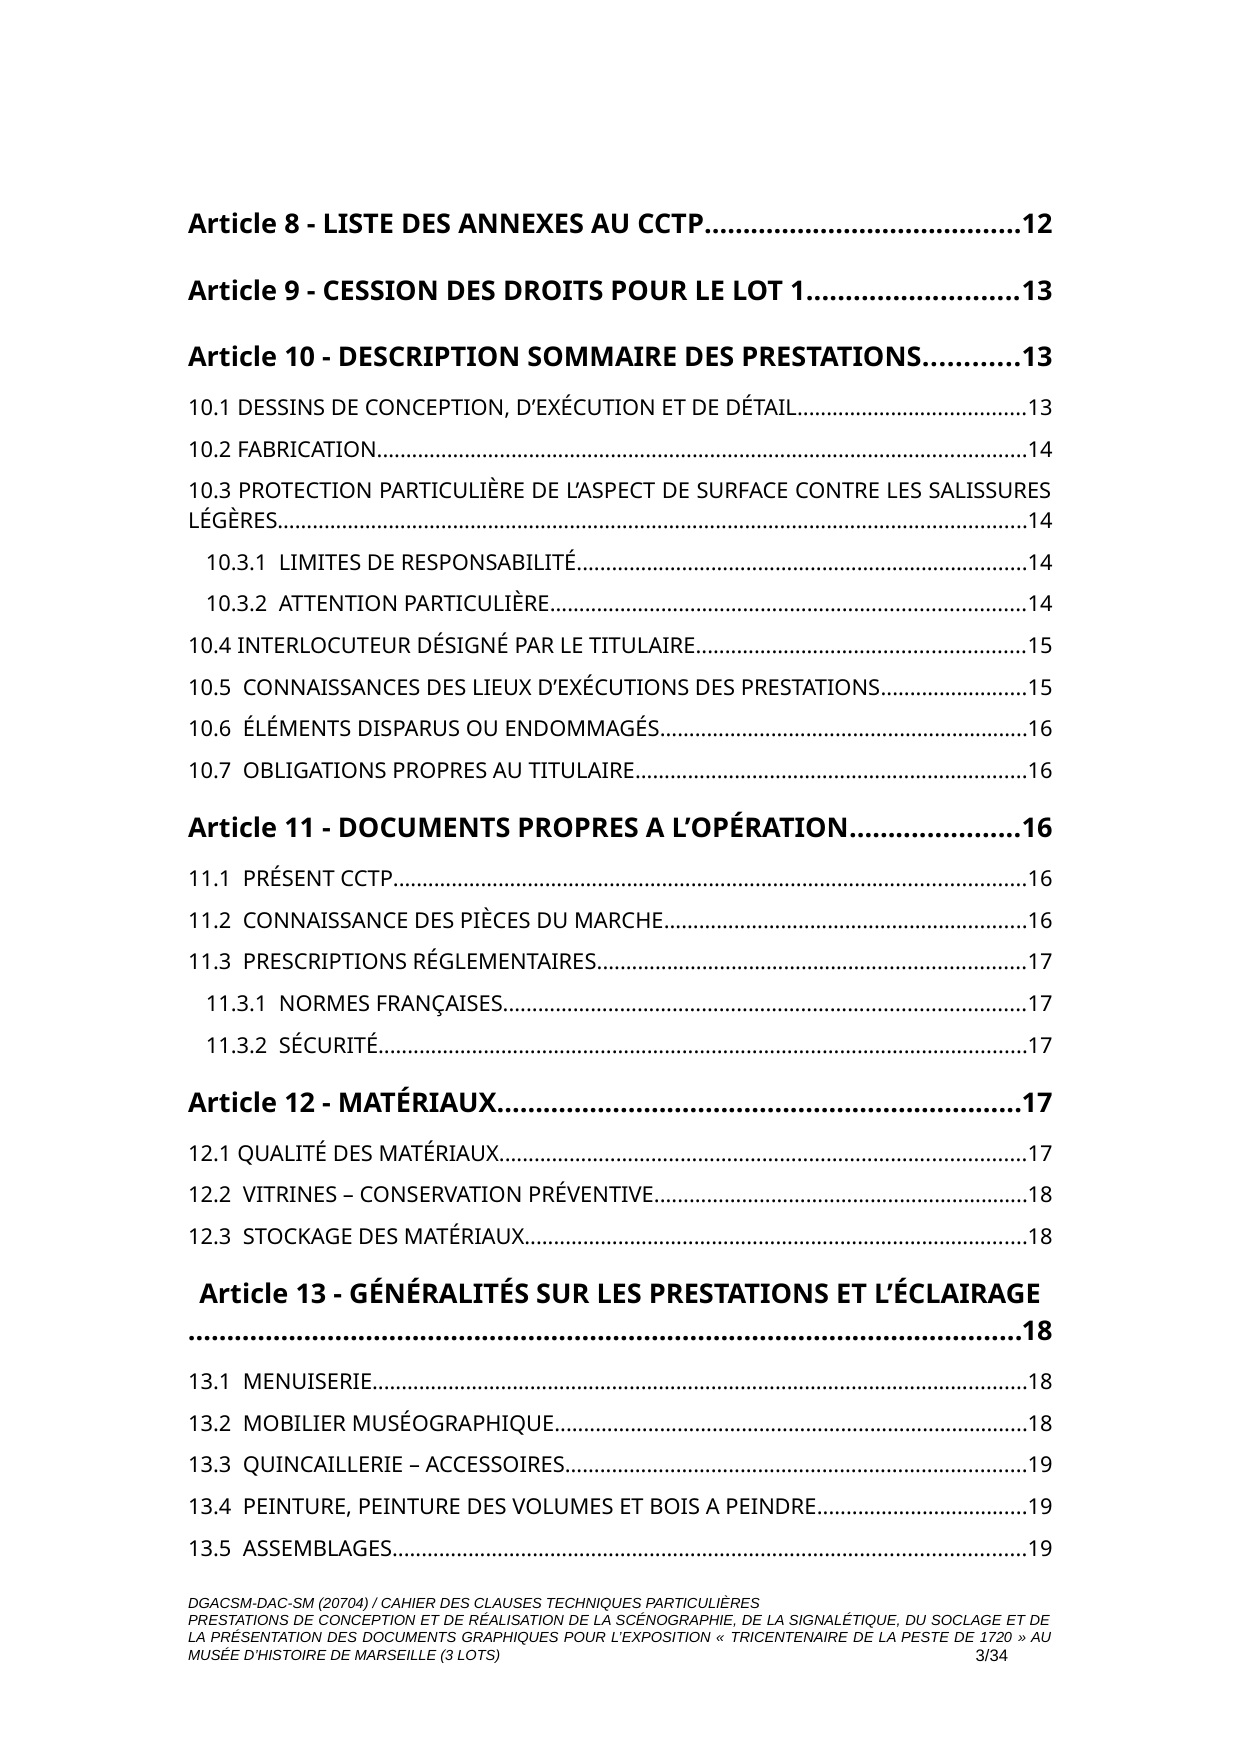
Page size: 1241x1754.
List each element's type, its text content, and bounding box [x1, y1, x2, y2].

text 10.3 PROTECTION PARTICULIÈRE DE L’ASPECT DE SURFACE CONTRE LES SALISSURES LÉGÈRES 14 [188, 475, 1052, 535]
text 13.1 MENUISERIE 18 [188, 1366, 1052, 1396]
text 11.2 CONNAISSANCE DES PIÈCES DU MARCHE 16 [188, 905, 1052, 934]
text Article 12 - MATÉRIAUX 17 [188, 1083, 1052, 1120]
text Article 8 - LISTE DES ANNEXES AU CCTP 12 [188, 204, 1052, 241]
text 10.1 DESSINS DE CONCEPTION, D’EXÉCUTION ET DE DÉTAIL 13 [188, 392, 1052, 422]
text 11.3.1 NORMES FRANÇAISES 17 [206, 988, 1052, 1018]
text 10.6 ÉLÉMENTS DISPARUS OU ENDOMMAGÉS 16 [188, 713, 1052, 743]
text 12.3 STOCKAGE DES MATÉRIAUX 18 [188, 1221, 1052, 1251]
text 13.2 MOBILIER MUSÉOGRAPHIQUE 18 [188, 1408, 1052, 1437]
text 12.1 QUALITÉ DES MATÉRIAUX 17 [188, 1138, 1052, 1167]
text 13.3 QUINCAILLERIE – ACCESSOIRES 19 [188, 1449, 1052, 1479]
text 10.3.1 LIMITES DE RESPONSABILITÉ 14 [206, 547, 1052, 576]
text Article 9 - CESSION DES DROITS POUR LE LOT 1 13 [188, 271, 1052, 308]
text 11.1 PRÉSENT CCTP 16 [188, 863, 1052, 893]
text 11.3 PRESCRIPTIONS RÉGLEMENTAIRES 17 [188, 946, 1052, 976]
text 10.2 FABRICATION 14 [188, 433, 1052, 463]
text 10.3.2 ATTENTION PARTICULIÈRE 14 [206, 588, 1052, 618]
text 11.3.2 SÉCURITÉ 17 [206, 1030, 1052, 1059]
text 12.2 VITRINES – CONSERVATION PRÉVENTIVE 18 [188, 1179, 1052, 1209]
text Article 10 - DESCRIPTION SOMMAIRE DES PRESTATIONS 13 [188, 337, 1052, 374]
text Article 11 - DOCUMENTS PROPRES A L’OPÉRATION 16 [188, 808, 1052, 845]
text 10.5 CONNAISSANCES DES LIEUX D’EXÉCUTIONS DES PRESTATIONS 15 [188, 672, 1052, 701]
text 13.4 PEINTURE, PEINTURE DES VOLUMES ET BOIS A PEINDRE 19 [188, 1491, 1052, 1521]
text 10.7 OBLIGATIONS PROPRES AU TITULAIRE 16 [188, 755, 1052, 785]
text 13.5 ASSEMBLAGES 19 [188, 1533, 1052, 1562]
text Article 13 - GÉNÉRALITÉS SUR LES PRESTATIONS ET L’ÉCLAIRAGE 18 [188, 1274, 1052, 1348]
text 10.4 INTERLOCUTEUR DÉSIGNÉ PAR LE TITULAIRE 15 [188, 630, 1052, 660]
